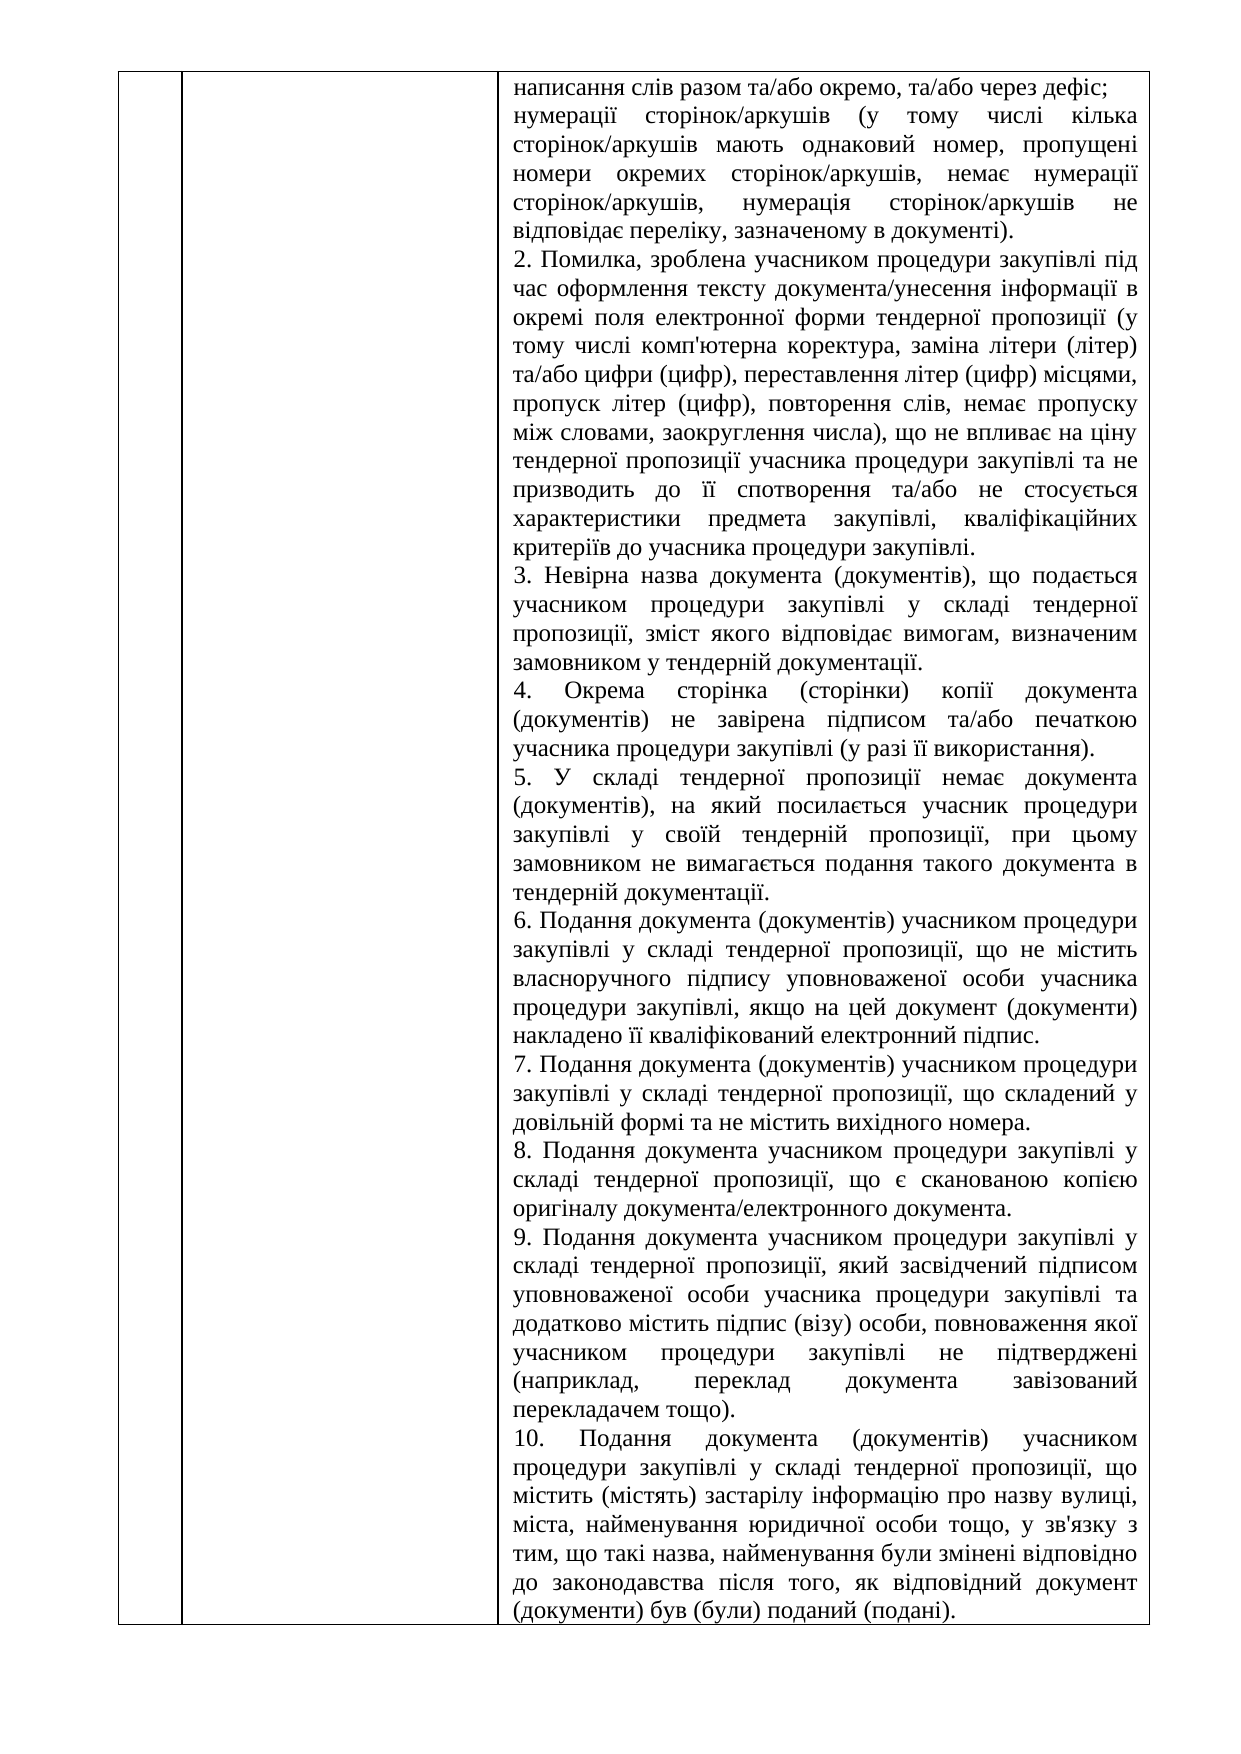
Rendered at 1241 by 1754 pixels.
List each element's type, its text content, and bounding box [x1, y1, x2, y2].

table_cell написання слів разом та/або окремо, та/або через дефіс; нумерації сторінок/аркушів (у тому числі кілька сторінок/аркушів мають однаковий номер, пропущені номери окремих сторінок/аркушів, немає нумерації сторінок/аркушів, нумерація сторінок/аркушів не відповідає переліку, зазначеному в документі). 2. Помилка, зроблена учасником процедури закупівлі під час оформлення тексту документа/унесення інформації в окремі поля електронної форми тендерної пропозиції (у тому числі комп'ютерна коректура, заміна літери (літер) та/або цифри (цифр), переставлення літер (цифр) місцями, пропуск літер (цифр), повторення слів, немає пропуску між словами, заокруглення числа), що не впливає на ціну тендерної пропозиції учасника процедури закупівлі та не призводить до її спотворення та/або не стосується характеристики предмета закупівлі, кваліфікаційних критеріїв до учасника процедури закупівлі. 3. Невірна назва документа (документів), що подається учасником процедури закупівлі у складі тендерної пропозиції, зміст якого відповідає вимогам, визначеним замовником у тендерній документації. 4. Окрема сторінка (сторінки) копії документа (документів) не завірена підписом та/або печаткою учасника процедури закупівлі (у разі її використання). 5. У складі тендерної пропозиції немає документа (документів), на який посилається учасник процедури закупівлі у своїй тендерній пропозиції, при цьому замовником не вимагається подання такого документа в тендерній документації. 6. Подання документа (документів) учасником процедури закупівлі у складі тендерної пропозиції, що не містить власноручного підпису уповноваженої особи учасника процедури закупівлі, якщо на цей документ (документи) накладено її кваліфікований електронний підпис. 7. Подання документа (документів) учасником процедури закупівлі у складі тендерної пропозиції, що складений у довільній формі та не містить вихідного номера. 8. Подання документа учасником процедури закупівлі у складі тендерної пропозиції, що є сканованою копією оригіналу документа/електронного документа. 9. Подання документа учасником процедури закупівлі у складі тендерної пропозиції, який засвідчений підписом уповноваженої особи учасника процедури закупівлі та додатково містить підпис (візу) особи, повноваження якої учасником процедури закупівлі не підтверджені (наприклад, переклад документа завізований перекладачем тощо). 10. Подання документа (документів) учасником процедури закупівлі у складі тендерної пропозиції, що містить (містять) застарілу інформацію про назву вулиці, міста, найменування юридичної особи тощо, у зв'язку з тим, що такі назва, найменування були змінені відповідно до законодавства після того, як відповідний документ (документи) був (були) поданий (подані). [499, 72, 1149, 1624]
table_cell [119, 72, 181, 1624]
table_cell [183, 72, 497, 1624]
